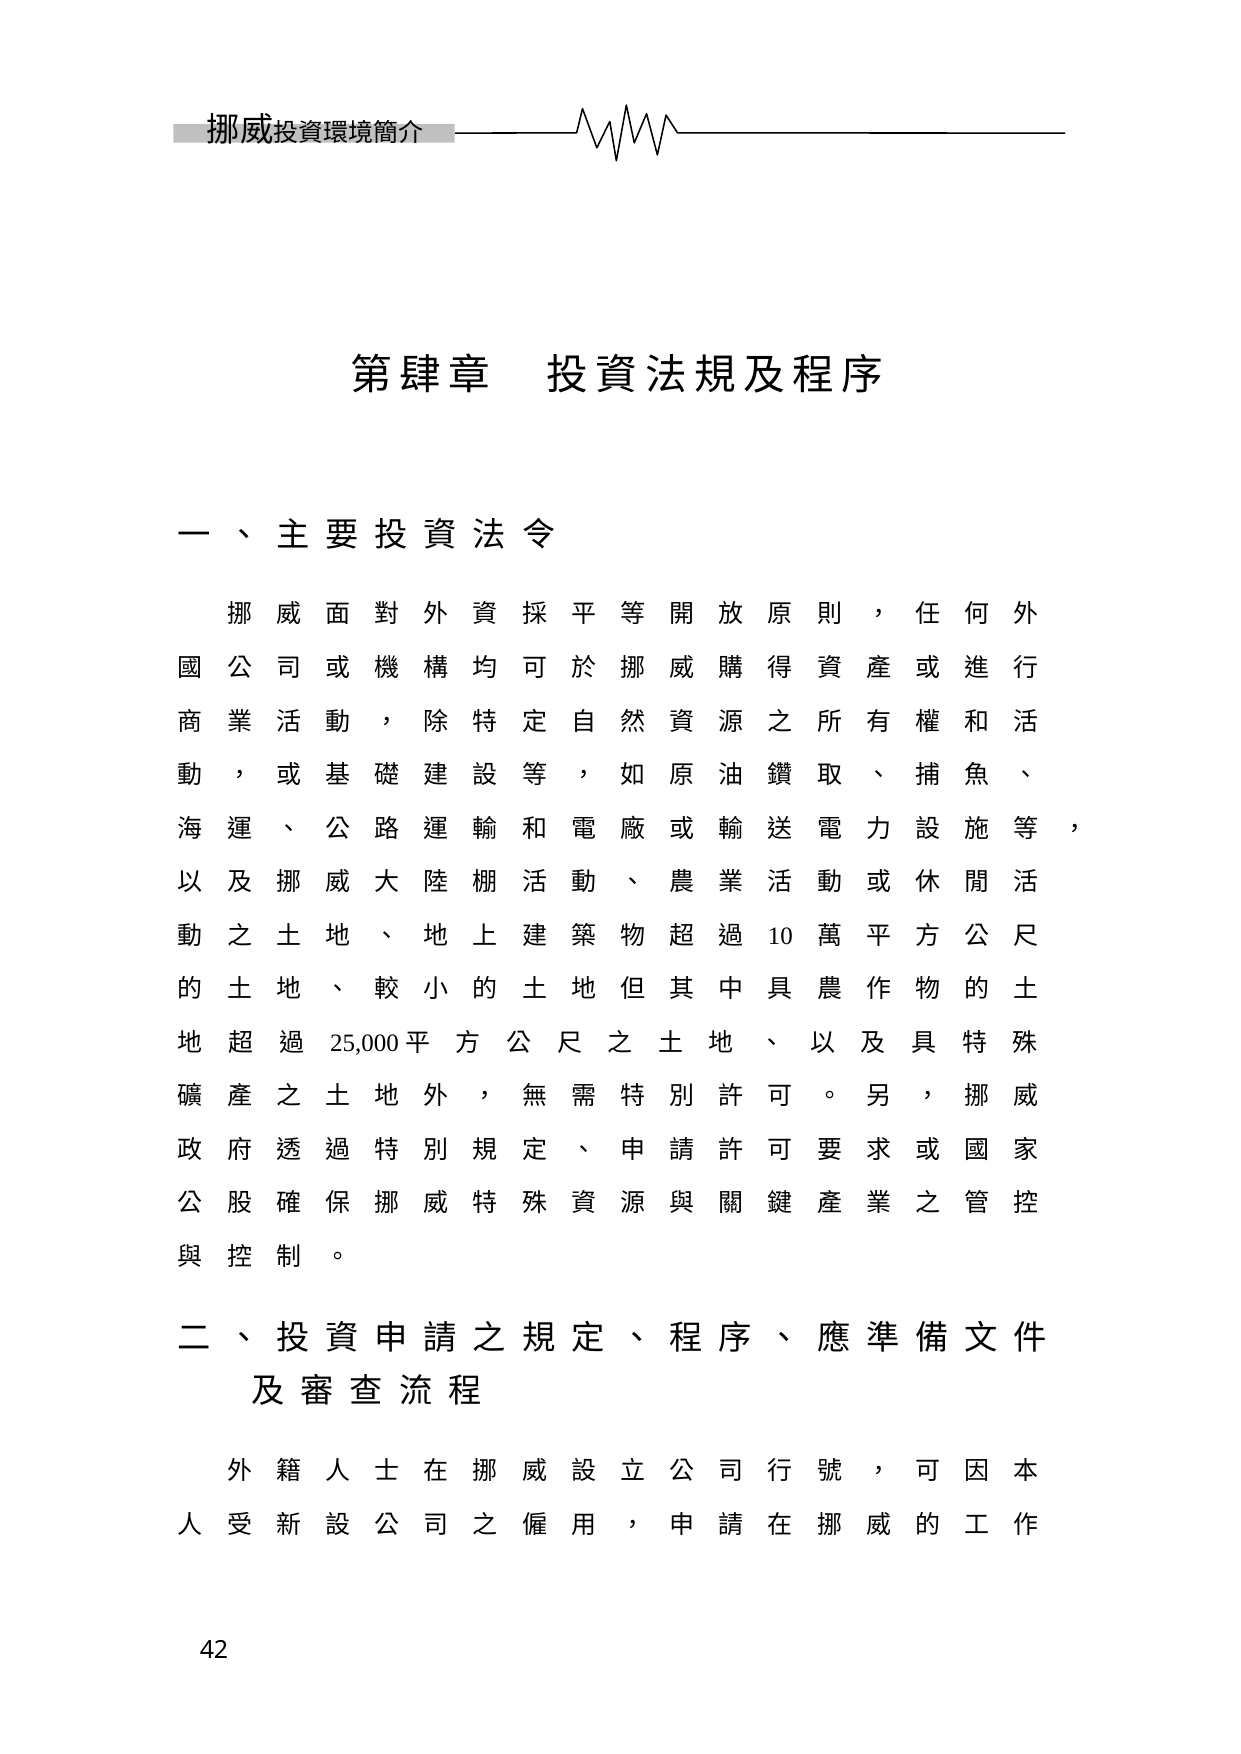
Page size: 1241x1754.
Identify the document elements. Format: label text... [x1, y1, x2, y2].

text 二、投資申請之規定、程序、應準備文件及審查流程 [178, 1308, 1063, 1415]
text 挪威面對外資採平等開放原則，任何外國公司或機構均可於挪威購得資產或進行商業活動，除特定自然資源之所有權和活動，或基礎建設等，如原油鑽取、捕魚、海運、公路運輸和電廠或輸送電力設施等，以及挪威大陸棚活動、農業活動或休閒活動之土地、地上建築物超過10萬平方公尺的土地、較小的土地但其中具農作物的土地超過25,000平方公尺之土地、以及具特殊礦產之土地外，無需特別許可。另，挪威政府透過特別規定、申請許可要求或國家公股確保挪威特殊資源與關鍵產業之管控與控制。 [178, 585, 1063, 1281]
text 一、主要投資法令 [178, 505, 1063, 558]
text 第肆章 投資法規及程序 [178, 317, 1063, 424]
text 外籍人士在挪威設立公司行號，可因本人受新設公司之僱用，申請在挪威的工作簽證和居留證。由於挪威在臺已無辦事處，相關申請案件由丹麥駐臺商務辦事處代辦，相關規定和所需資料可查詢挪威公司管理局和挪威移民局網站。 [178, 1442, 1063, 1549]
